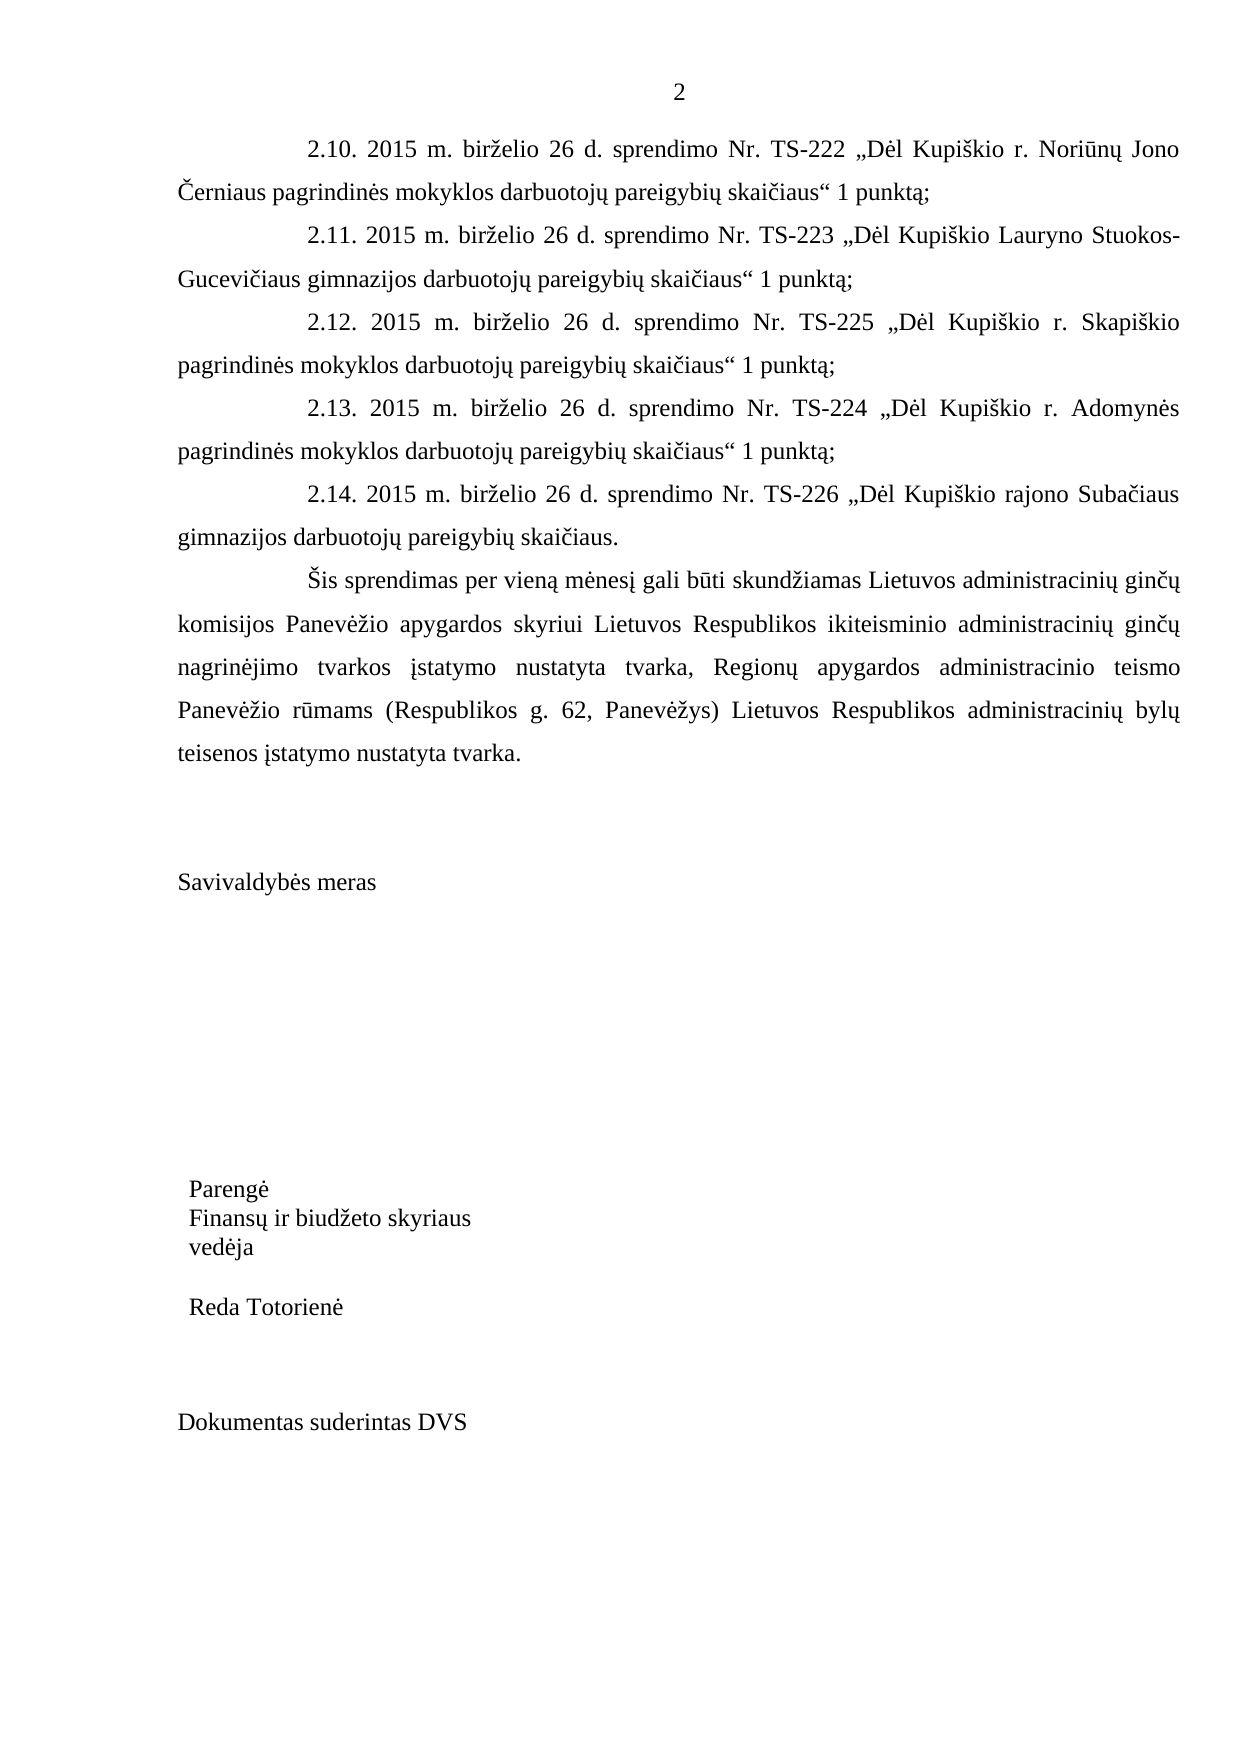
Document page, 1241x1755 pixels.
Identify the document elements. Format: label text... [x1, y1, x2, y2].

table_cell [523, 1203, 851, 1264]
text 2.11. 2015 m. birželio 26 d. sprendimo Nr. TS-223 „Dėl Kupiškio Lauryno Stuokos-Gucevičiaus gimnazijos darbuotojų pareigybių skaičiaus“ 1 punktą; [177, 221, 1181, 292]
table_cell [523, 1293, 851, 1379]
table_header Parengė [177, 1117, 522, 1203]
text 2.10. 2015 m. birželio 26 d. sprendimo Nr. TS-222 „Dėl Kupiškio r. Noriūnų Jono Černiaus pagrindinės mokyklos darbuotojų pareigybių skaičiaus“ 1 punktą; [177, 134, 1181, 206]
table_cell [851, 1293, 1201, 1379]
text 2.13. 2015 m. birželio 26 d. sprendimo Nr. TS-224 „Dėl Kupiškio r. Adomynės pagrindinės mokyklos darbuotojų pareigybių skaičiaus“ 1 punktą; [177, 393, 1181, 465]
table_cell [851, 1264, 1201, 1292]
table_cell Reda Totorienė [177, 1293, 522, 1379]
text 2.12. 2015 m. birželio 26 d. sprendimo Nr. TS-225 „Dėl Kupiškio r. Skapiškio pagrindinės mokyklos darbuotojų pareigybių skaičiaus“ 1 punktą; [177, 307, 1181, 379]
table_cell [523, 1264, 851, 1292]
table_header [851, 1117, 1201, 1203]
text Dokumentas suderintas DVS [177, 1407, 1181, 1436]
table_header [523, 1117, 851, 1203]
table_cell [177, 1264, 522, 1292]
table_cell [851, 1203, 1201, 1264]
text Savivaldybės meras [177, 867, 1181, 896]
text Šis sprendimas per vieną mėnesį gali būti skundžiamas Lietuvos administracinių ginčų komisijos Panevėžio apygardos skyriui Lietuvos Respublikos ikiteisminio administracinių ginčų nagrinėjimo tvarkos įstatymo nustatyta tvarka, Regionų apygardos administracinio teismo Panevėžio rūmams (Respublikos g. 62, Panevėžys) Lietuvos Respublikos administracinių bylų teisenos įstatymo nustatyta tvarka. [177, 566, 1181, 767]
text 2.14. 2015 m. birželio 26 d. sprendimo Nr. TS-226 „Dėl Kupiškio rajono Subačiaus gimnazijos darbuotojų pareigybių skaičiaus. [177, 479, 1181, 551]
table_cell Finansų ir biudžeto skyriaus vedėja [177, 1203, 522, 1264]
